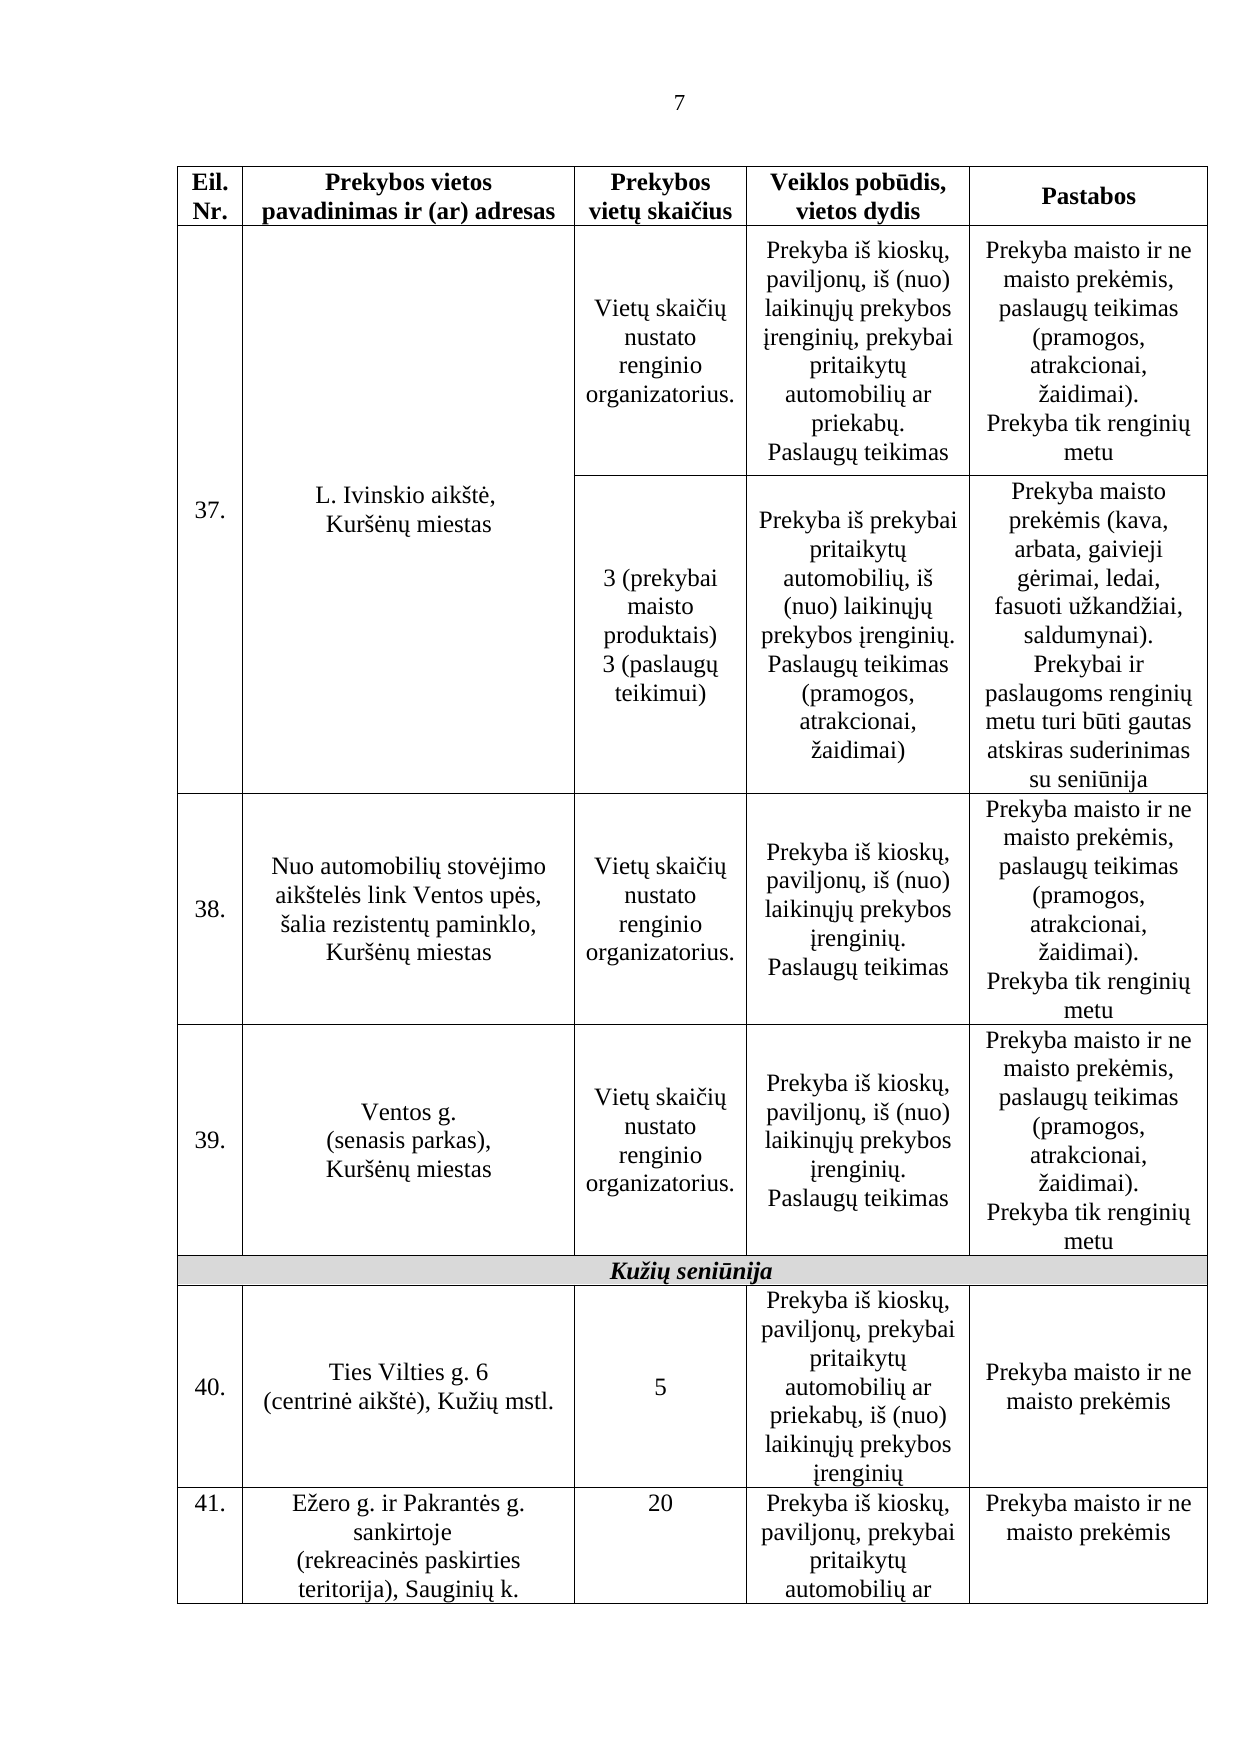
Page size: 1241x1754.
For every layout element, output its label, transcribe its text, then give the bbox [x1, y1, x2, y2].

table_cell Vietų skaičių nustato renginio organizatorius. [575, 1025, 746, 1255]
table_cell Prekyba iš kioskų, paviljonų, iš (nuo) laikinųjų prekybos įrenginių. Paslaugų teikimas [747, 794, 969, 1024]
table_cell 5 [575, 1286, 746, 1487]
table_cell Nuo automobilių stovėjimo aikštelės link Ventos upės, šalia rezistentų paminklo, Kuršėnų miestas [243, 794, 574, 1024]
table_cell 41. [178, 1488, 242, 1603]
table_cell 40. [178, 1286, 242, 1487]
table_cell Ežero g. ir Pakrantės g. sankirtoje (rekreacinės paskirties teritorija), Sauginių k. [243, 1488, 574, 1603]
table_header Veiklos pobūdis, vietos dydis [747, 167, 969, 224]
table_cell 3 (prekybai maisto produktais) 3 (paslaugų teikimui) [575, 476, 746, 793]
table_cell Prekyba iš kioskų, paviljonų, iš (nuo) laikinųjų prekybos įrenginių, prekybai pritaikytų automobilių ar priekabų. Paslaugų teikimas [747, 226, 969, 475]
table_cell Prekyba maisto prekėmis (kava, arbata, gaivieji gėrimai, ledai, fasuoti užkandžiai, saldumynai). Prekybai ir paslaugoms renginių metu turi būti gautas atskiras suderinimas su seniūnija [970, 476, 1207, 793]
table_cell Prekyba maisto ir ne maisto prekėmis [970, 1286, 1207, 1487]
table_cell 39. [178, 1025, 242, 1255]
table_cell Prekyba maisto ir ne maisto prekėmis [970, 1488, 1207, 1603]
table_header Prekybos vietų skaičius [575, 167, 746, 224]
table_cell Kužių seniūnija [178, 1256, 1207, 1284]
table_cell Vietų skaičių nustato renginio organizatorius. [575, 794, 746, 1024]
table_cell Ventos g. (senasis parkas), Kuršėnų miestas [243, 1025, 574, 1255]
table_cell Prekyba iš kioskų, paviljonų, prekybai pritaikytų automobilių ar priekabų, iš (nuo) laikinųjų prekybos įrenginių [747, 1286, 969, 1487]
table_cell 20 [575, 1488, 746, 1603]
table_header Pastabos [970, 167, 1207, 224]
table_cell Prekyba maisto ir ne maisto prekėmis, paslaugų teikimas (pramogos, atrakcionai, žaidimai). Prekyba tik renginių metu [970, 1025, 1207, 1255]
table_cell Prekyba iš kioskų, paviljonų, prekybai pritaikytų automobilių ar [747, 1488, 969, 1603]
table_cell L. Ivinskio aikštė, Kuršėnų miestas [243, 226, 574, 793]
table_cell Prekyba maisto ir ne maisto prekėmis, paslaugų teikimas (pramogos, atrakcionai, žaidimai). Prekyba tik renginių metu [970, 794, 1207, 1024]
table_cell 38. [178, 794, 242, 1024]
table_cell 37. [178, 226, 242, 793]
table_cell Prekyba iš prekybai pritaikytų automobilių, iš (nuo) laikinųjų prekybos įrenginių. Paslaugų teikimas (pramogos, atrakcionai, žaidimai) [747, 476, 969, 793]
table_cell Vietų skaičių nustato renginio organizatorius. [575, 226, 746, 475]
table_cell Ties Vilties g. 6 (centrinė aikštė), Kužių mstl. [243, 1286, 574, 1487]
table_cell Prekyba iš kioskų, paviljonų, iš (nuo) laikinųjų prekybos įrenginių. Paslaugų teikimas [747, 1025, 969, 1255]
table_header Prekybos vietos pavadinimas ir (ar) adresas [243, 167, 574, 224]
table_cell Prekyba maisto ir ne maisto prekėmis, paslaugų teikimas (pramogos, atrakcionai, žaidimai). Prekyba tik renginių metu [970, 226, 1207, 475]
table_header Eil. Nr. [178, 167, 242, 224]
